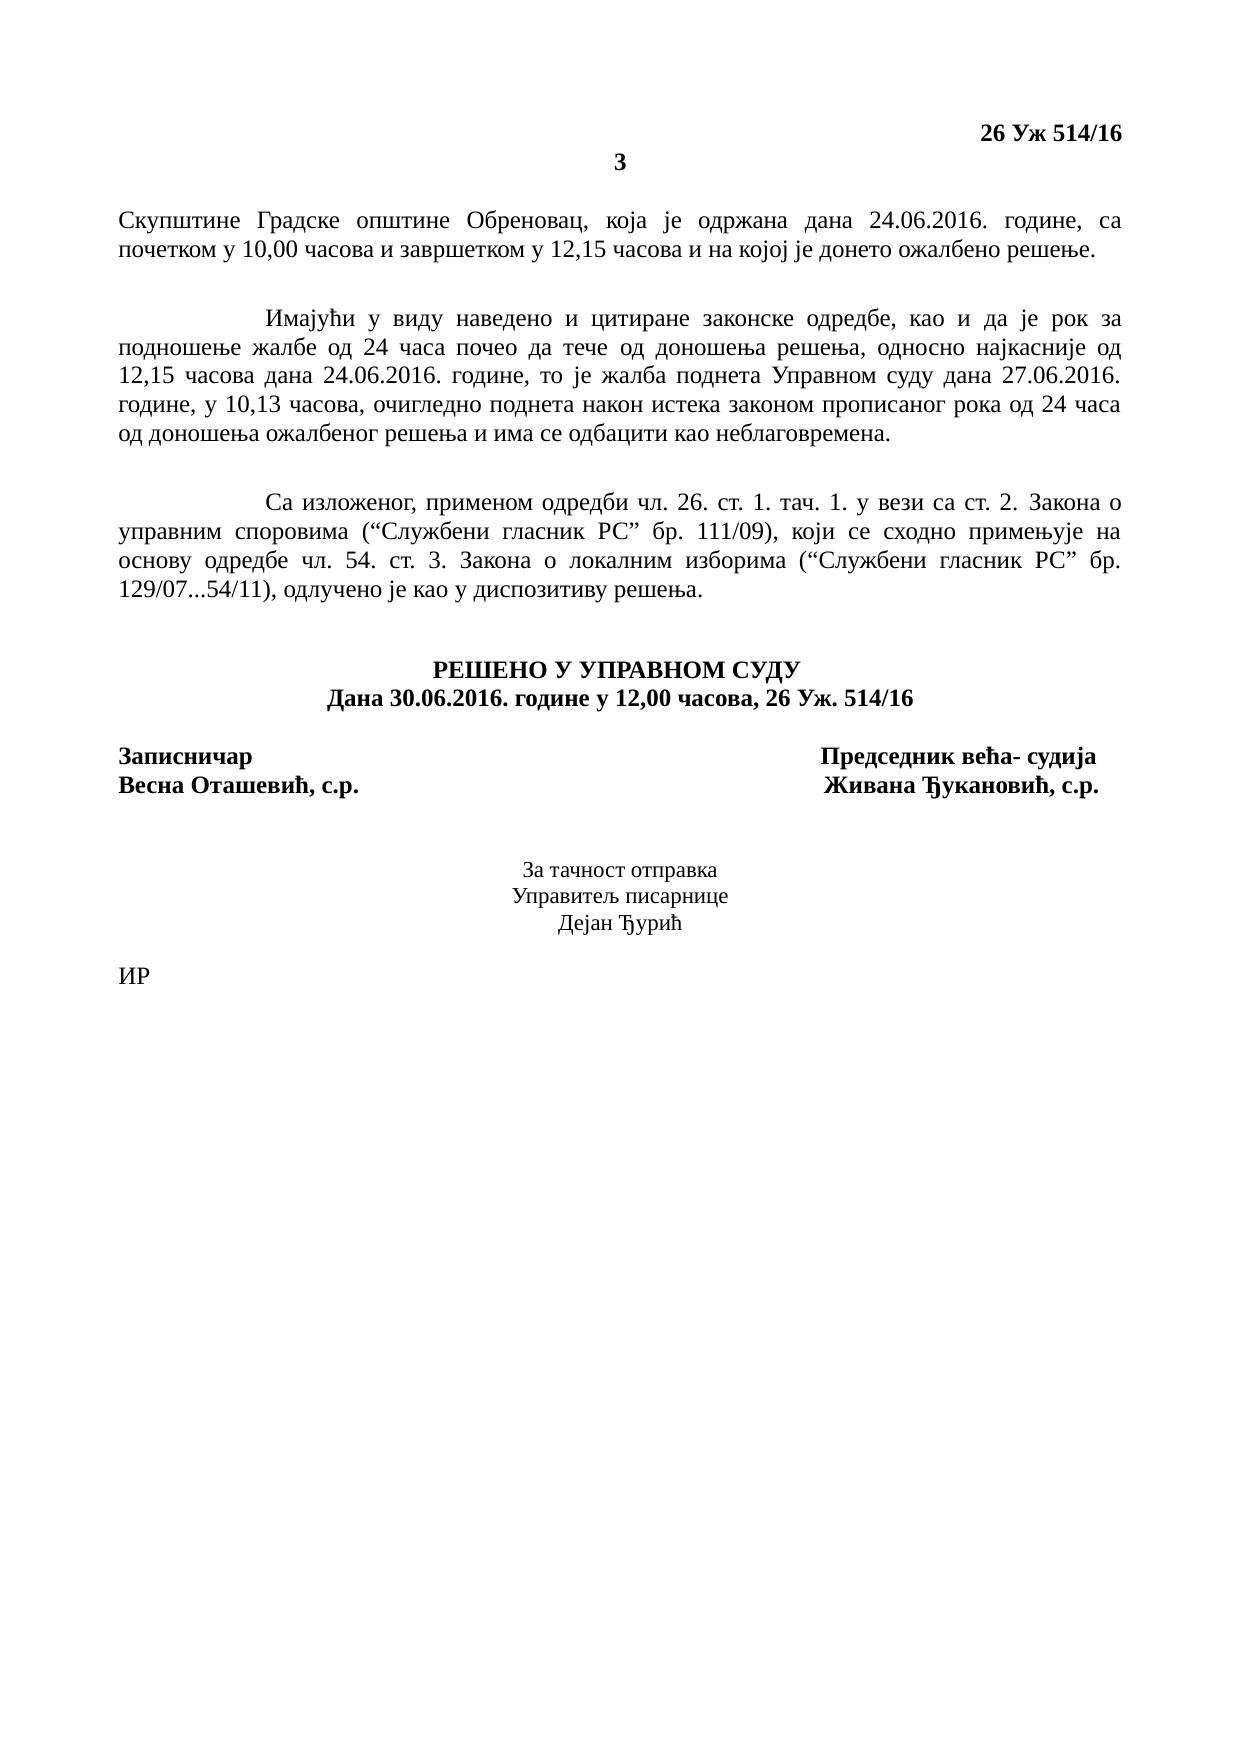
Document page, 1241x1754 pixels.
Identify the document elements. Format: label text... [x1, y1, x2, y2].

text Записничар Председник већа- судија [118, 741, 1122, 770]
text РЕШЕНО У УПРАВНОМ СУДУ [118, 655, 1122, 683]
text Имајући у виду наведено и цитиране законске одредбе, као и да је рок за подношење жалбе од 24 часа почео да тече од доношења решења, односно најкасније од 12,15 часова дана 24.06.2016. године, то је жалба поднета Управном суду дана 27.06.2016. године, у 10,13 часова, очигледно поднета након истека законом прописаног рока од 24 часа од доношења ожалбеног решења и има се одбацити као неблаговремена. [118, 303, 1122, 447]
text ИР [118, 961, 1122, 990]
text Дејан Ђурић [118, 909, 1122, 935]
text За тачност отправка [118, 856, 1122, 882]
text Са изложеног, применом одредби чл. 26. ст. 1. тач. 1. у вези са ст. 2. Закона о управним споровима (“Службени гласник РС” бр. 111/09), који се сходно примењује на основу одредбе чл. 54. ст. 3. Закона о локалним изборима (“Службени гласник РС” бр. 129/07...54/11), одлучено је као у диспозитиву решења. [118, 487, 1122, 602]
text Весна Оташевић, с.р. Живана Ђукановић, с.р. [118, 770, 1122, 798]
text Дана 30.06.2016. године у 12,00 часова, 26 Уж. 514/16 [118, 683, 1122, 712]
text Управитељ писарнице [118, 882, 1122, 909]
text Скупштине Градске општине Обреновац, која је одржана дана 24.06.2016. године, са почетком у 10,00 часова и завршетком у 12,15 часова и на којој је донето ожалбено решење. [118, 205, 1122, 263]
